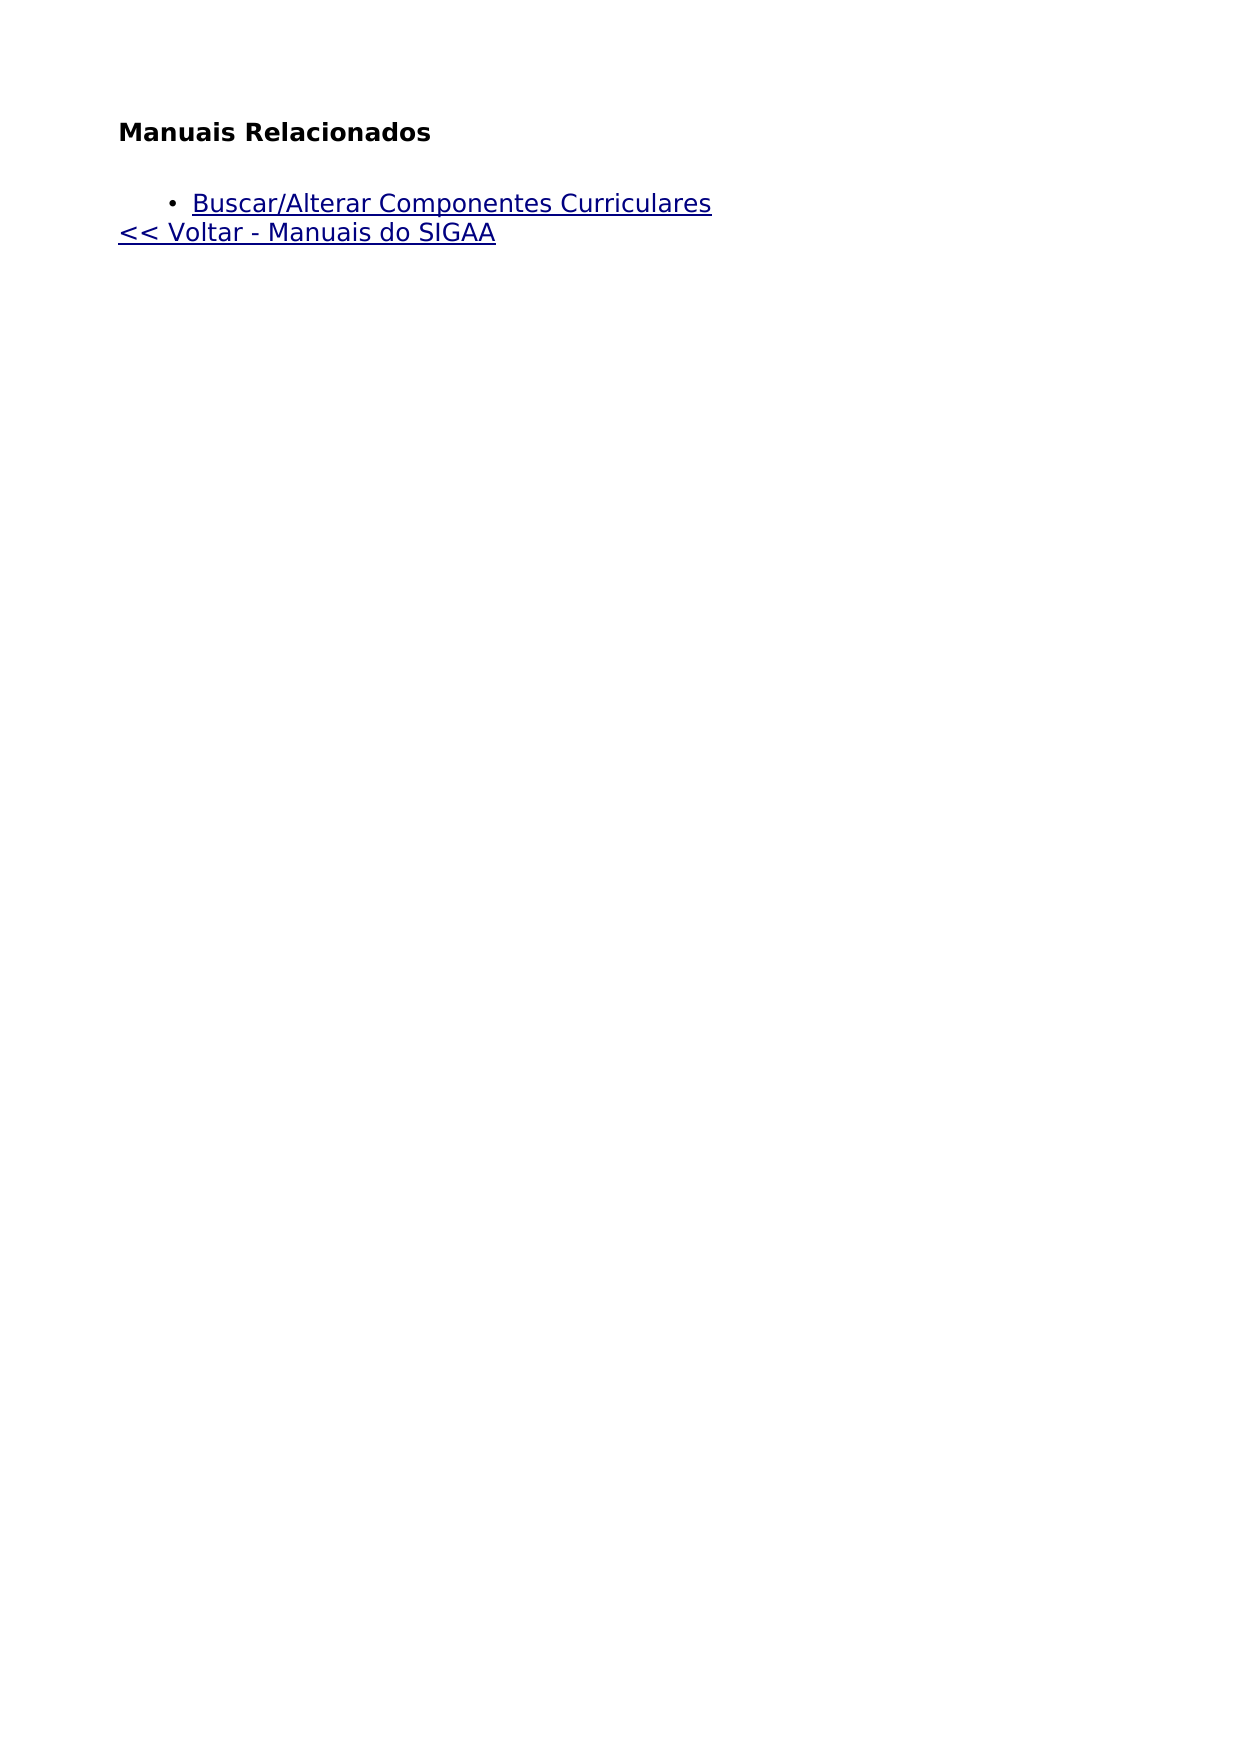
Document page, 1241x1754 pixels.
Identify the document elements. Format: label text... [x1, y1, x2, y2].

subtitle Manuais Relacionados [118, 118, 1122, 147]
text << Voltar - Manuais do SIGAA [118, 218, 1122, 248]
list Buscar/Alterar Componentes Curriculares [177, 189, 1122, 218]
